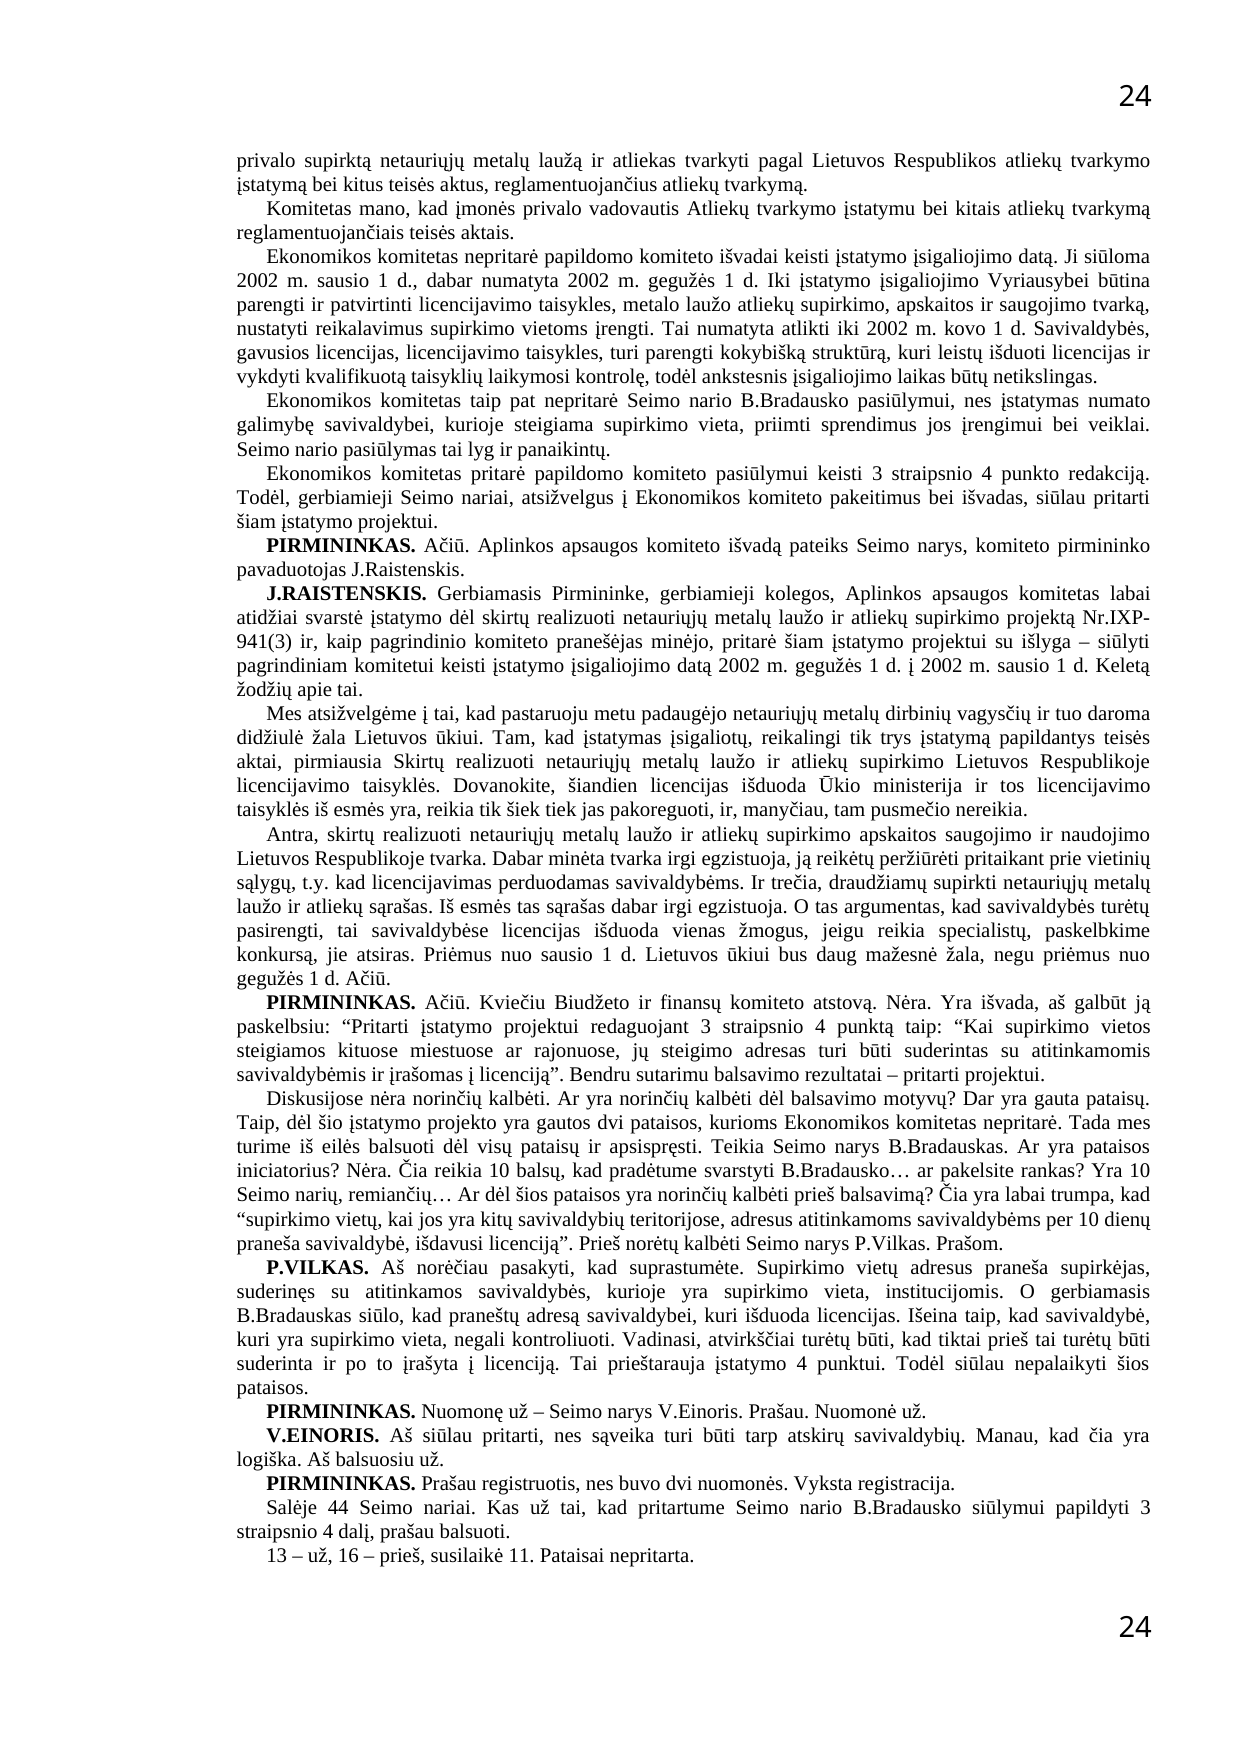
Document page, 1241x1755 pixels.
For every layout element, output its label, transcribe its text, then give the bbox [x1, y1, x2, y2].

text V.EINORIS. Aš siūlau pritarti, nes sąveika turi būti tarp atskirų savivaldybių. Manau, kad čia yra logiška. Aš balsuosiu už. [236, 1423, 1152, 1471]
text Antra, skirtų realizuoti netauriųjų metalų laužo ir atliekų supirkimo apskaitos saugojimo ir naudojimo Lietuvos Respublikoje tvarka. Dabar minėta tvarka irgi egzistuoja, ją reikėtų peržiūrėti pritaikant prie vietinių sąlygų, t.y. kad licencijavimas perduodamas savivaldybėms. Ir trečia, draudžiamų supirkti netauriųjų metalų laužo ir atliekų sąrašas. Iš esmės tas sąrašas dabar irgi egzistuoja. O tas argumentas, kad savivaldybės turėtų pasirengti, tai savivaldybėse licencijas išduoda vienas žmogus, jeigu reikia specialistų, paskelbkime konkursą, jie atsiras. Priėmus nuo sausio 1 d. Lietuvos ūkiui bus daug mažesnė žala, negu priėmus nuo gegužės 1 d. Ačiū. [236, 821, 1152, 990]
text Diskusijose nėra norinčių kalbėti. Ar yra norinčių kalbėti dėl balsavimo motyvų? Dar yra gauta pataisų. Taip, dėl šio įstatymo projekto yra gautos dvi pataisos, kurioms Ekonomikos komitetas nepritarė. Tada mes turime iš eilės balsuoti dėl visų pataisų ir apsispręsti. Teikia Seimo narys B.Bradauskas. Ar yra pataisos iniciatorius? Nėra. Čia reikia 10 balsų, kad pradėtume svarstyti B.Bradausko… ar pakelsite rankas? Yra 10 Seimo narių, remiančių… Ar dėl šios pataisos yra norinčių kalbėti prieš balsavimą? Čia yra labai trumpa, kad “supirkimo vietų, kai jos yra kitų savivaldybių teritorijose, adresus atitinkamoms savivaldybėms per 10 dienų praneša savivaldybė, išdavusi licenciją”. Prieš norėtų kalbėti Seimo narys P.Vilkas. Prašom. [236, 1086, 1152, 1254]
text PIRMININKAS. Ačiū. Aplinkos apsaugos komiteto išvadą pateiks Seimo narys, komiteto pirmininko pavaduotojas J.Raistenskis. [236, 533, 1152, 581]
text PIRMININKAS. Nuomonę už – Seimo narys V.Einoris. Prašau. Nuomonė už. [236, 1399, 1152, 1423]
text privalo supirktą netauriųjų metalų laužą ir atliekas tvarkyti pagal Lietuvos Respublikos atliekų tvarkymo įstatymą bei kitus teisės aktus, reglamentuojančius atliekų tvarkymą. [236, 148, 1152, 196]
text PIRMININKAS. Ačiū. Kviečiu Biudžeto ir finansų komiteto atstovą. Nėra. Yra išvada, aš galbūt ją paskelbsiu: “Pritarti įstatymo projektui redaguojant 3 straipsnio 4 punktą taip: “Kai supirkimo vietos steigiamos kituose miestuose ar rajonuose, jų steigimo adresas turi būti suderintas su atitinkamomis savivaldybėmis ir įrašomas į licenciją”. Bendru sutarimu balsavimo rezultatai – pritarti projektui. [236, 990, 1152, 1086]
text P.VILKAS. Aš norėčiau pasakyti, kad suprastumėte. Supirkimo vietų adresus praneša supirkėjas, suderinęs su atitinkamos savivaldybės, kurioje yra supirkimo vieta, institucijomis. O gerbiamasis B.Bradauskas siūlo, kad praneštų adresą savivaldybei, kuri išduoda licencijas. Išeina taip, kad savivaldybė, kuri yra supirkimo vieta, negali kontroliuoti. Vadinasi, atvirkščiai turėtų būti, kad tiktai prieš tai turėtų būti suderinta ir po to įrašyta į licenciją. Tai prieštarauja įstatymo 4 punktui. Todėl siūlau nepalaikyti šios pataisos. [236, 1254, 1152, 1399]
text 13 – už, 16 – prieš, susilaikė 11. Pataisai nepritarta. [236, 1543, 1152, 1567]
text J.RAISTENSKIS. Gerbiamasis Pirmininke, gerbiamieji kolegos, Aplinkos apsaugos komitetas labai atidžiai svarstė įstatymo dėl skirtų realizuoti netauriųjų metalų laužo ir atliekų supirkimo projektą Nr.IXP-941(3) ir, kaip pagrindinio komiteto pranešėjas minėjo, pritarė šiam įstatymo projektui su išlyga – siūlyti pagrindiniam komitetui keisti įstatymo įsigaliojimo datą 2002 m. gegužės 1 d. į 2002 m. sausio 1 d. Keletą žodžių apie tai. [236, 581, 1152, 701]
text PIRMININKAS. Prašau registruotis, nes buvo dvi nuomonės. Vyksta registracija. [236, 1471, 1152, 1495]
text Komitetas mano, kad įmonės privalo vadovautis Atliekų tvarkymo įstatymu bei kitais atliekų tvarkymą reglamentuojančiais teisės aktais. [236, 196, 1152, 244]
text Ekonomikos komitetas pritarė papildomo komiteto pasiūlymui keisti 3 straipsnio 4 punkto redakciją. Todėl, gerbiamieji Seimo nariai, atsižvelgus į Ekonomikos komiteto pakeitimus bei išvadas, siūlau pritarti šiam įstatymo projektui. [236, 461, 1152, 533]
text Salėje 44 Seimo nariai. Kas už tai, kad pritartume Seimo nario B.Bradausko siūlymui papildyti 3 straipsnio 4 dalį, prašau balsuoti. [236, 1495, 1152, 1543]
text Ekonomikos komitetas taip pat nepritarė Seimo nario B.Bradausko pasiūlymui, nes įstatymas numato galimybę savivaldybei, kurioje steigiama supirkimo vieta, priimti sprendimus jos įrengimui bei veiklai. Seimo nario pasiūlymas tai lyg ir panaikintų. [236, 388, 1152, 461]
text Ekonomikos komitetas nepritarė papildomo komiteto išvadai keisti įstatymo įsigaliojimo datą. Ji siūloma 2002 m. sausio 1 d., dabar numatyta 2002 m. gegužės 1 d. Iki įstatymo įsigaliojimo Vyriausybei būtina parengti ir patvirtinti licencijavimo taisykles, metalo laužo atliekų supirkimo, apskaitos ir saugojimo tvarką, nustatyti reikalavimus supirkimo vietoms įrengti. Tai numatyta atlikti iki 2002 m. kovo 1 d. Savivaldybės, gavusios licencijas, licencijavimo taisykles, turi parengti kokybišką struktūrą, kuri leistų išduoti licencijas ir vykdyti kvalifikuotą taisyklių laikymosi kontrolę, todėl ankstesnis įsigaliojimo laikas būtų netikslingas. [236, 244, 1152, 388]
text Mes atsižvelgėme į tai, kad pastaruoju metu padaugėjo netauriųjų metalų dirbinių vagysčių ir tuo daroma didžiulė žala Lietuvos ūkiui. Tam, kad įstatymas įsigaliotų, reikalingi tik trys įstatymą papildantys teisės aktai, pirmiausia Skirtų realizuoti netauriųjų metalų laužo ir atliekų supirkimo Lietuvos Respublikoje licencijavimo taisyklės. Dovanokite, šiandien licencijas išduoda Ūkio ministerija ir tos licencijavimo taisyklės iš esmės yra, reikia tik šiek tiek jas pakoreguoti, ir, manyčiau, tam pusmečio nereikia. [236, 701, 1152, 821]
